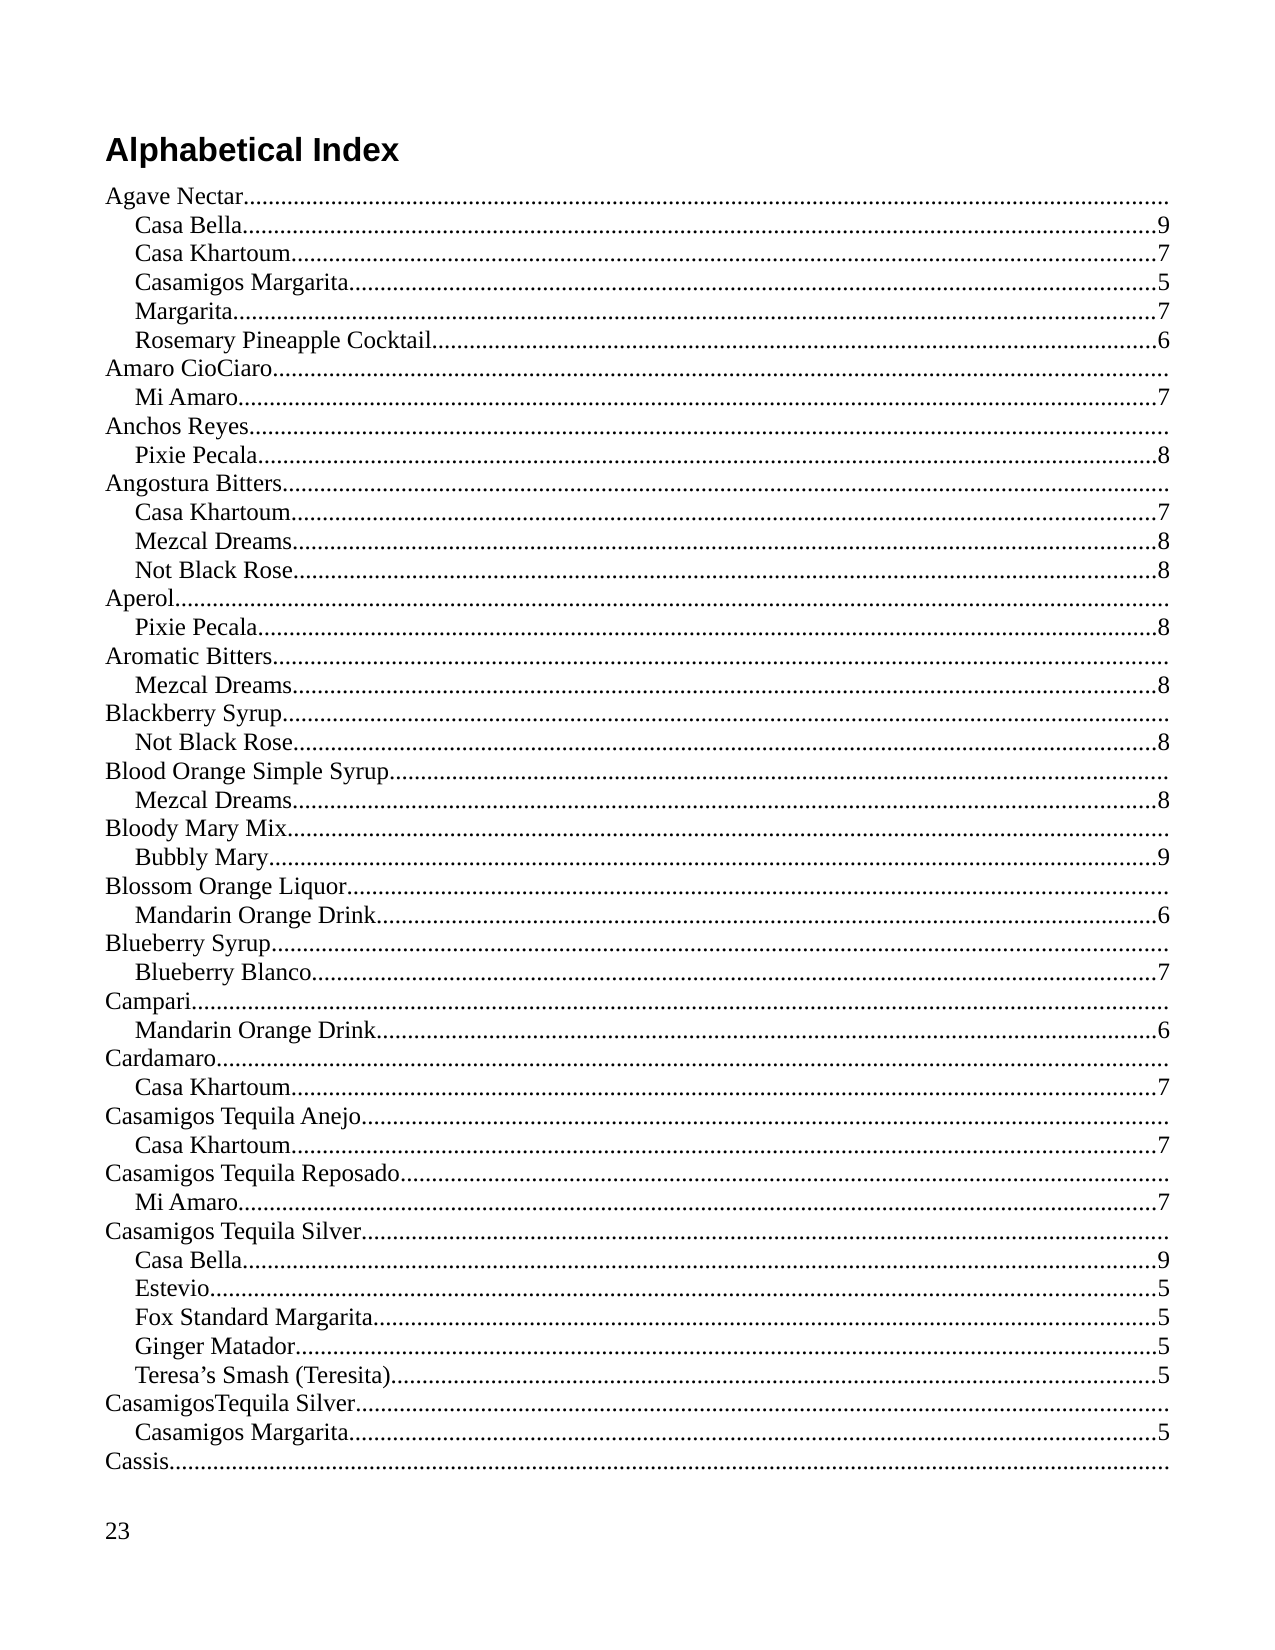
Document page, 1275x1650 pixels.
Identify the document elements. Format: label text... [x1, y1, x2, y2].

text Aromatic Bitters [105, 641, 1170, 670]
text Cardamaro [105, 1043, 1170, 1072]
text Blueberry Syrup [105, 928, 1170, 957]
subtitle Alphabetical Index [105, 130, 1170, 168]
text Casa Bella 9 [134, 1245, 1170, 1273]
text Ginger Matador 5 [134, 1331, 1170, 1360]
text CasamigosTequila Silver [105, 1388, 1170, 1417]
text Casamigos Tequila Silver [105, 1216, 1170, 1245]
text Mezcal Dreams 8 [134, 785, 1170, 813]
text Mezcal Dreams 8 [134, 670, 1170, 698]
text Mi Amaro 7 [134, 382, 1170, 411]
text Agave Nectar [105, 181, 1170, 210]
text Teresa’s Smash (Teresita) 5 [134, 1360, 1170, 1388]
text Blood Orange Simple Syrup [105, 756, 1170, 785]
text Pixie Pecala 8 [134, 440, 1170, 468]
text Cassis [105, 1446, 1170, 1475]
text Blueberry Blanco 7 [134, 957, 1170, 986]
text Casamigos Margarita 5 [134, 1417, 1170, 1446]
text Amaro CioCiaro [105, 353, 1170, 382]
text Bloody Mary Mix [105, 813, 1170, 842]
text Casa Khartoum 7 [134, 1130, 1170, 1158]
text Anchos Reyes [105, 411, 1170, 440]
text Mandarin Orange Drink 6 [134, 900, 1170, 928]
text Aperol [105, 583, 1170, 612]
text Mandarin Orange Drink 6 [134, 1015, 1170, 1043]
text Blackberry Syrup [105, 698, 1170, 727]
text Casa Khartoum 7 [134, 1072, 1170, 1101]
text Pixie Pecala 8 [134, 612, 1170, 641]
text Casamigos Margarita 5 [134, 267, 1170, 296]
text Mezcal Dreams 8 [134, 526, 1170, 555]
text Margarita 7 [134, 296, 1170, 325]
text Casa Bella 9 [134, 210, 1170, 238]
text Campari [105, 986, 1170, 1015]
text Casamigos Tequila Anejo [105, 1101, 1170, 1130]
text Estevio 5 [134, 1273, 1170, 1302]
text Mi Amaro 7 [134, 1187, 1170, 1216]
text Casamigos Tequila Reposado [105, 1158, 1170, 1187]
text Casa Khartoum 7 [134, 238, 1170, 267]
text Not Black Rose 8 [134, 727, 1170, 756]
text Fox Standard Margarita 5 [134, 1302, 1170, 1331]
text Casa Khartoum 7 [134, 497, 1170, 526]
text Not Black Rose 8 [134, 555, 1170, 583]
text Blossom Orange Liquor [105, 871, 1170, 900]
text Rosemary Pineapple Cocktail 6 [134, 325, 1170, 353]
text Angostura Bitters [105, 468, 1170, 497]
text Bubbly Mary 9 [134, 842, 1170, 871]
